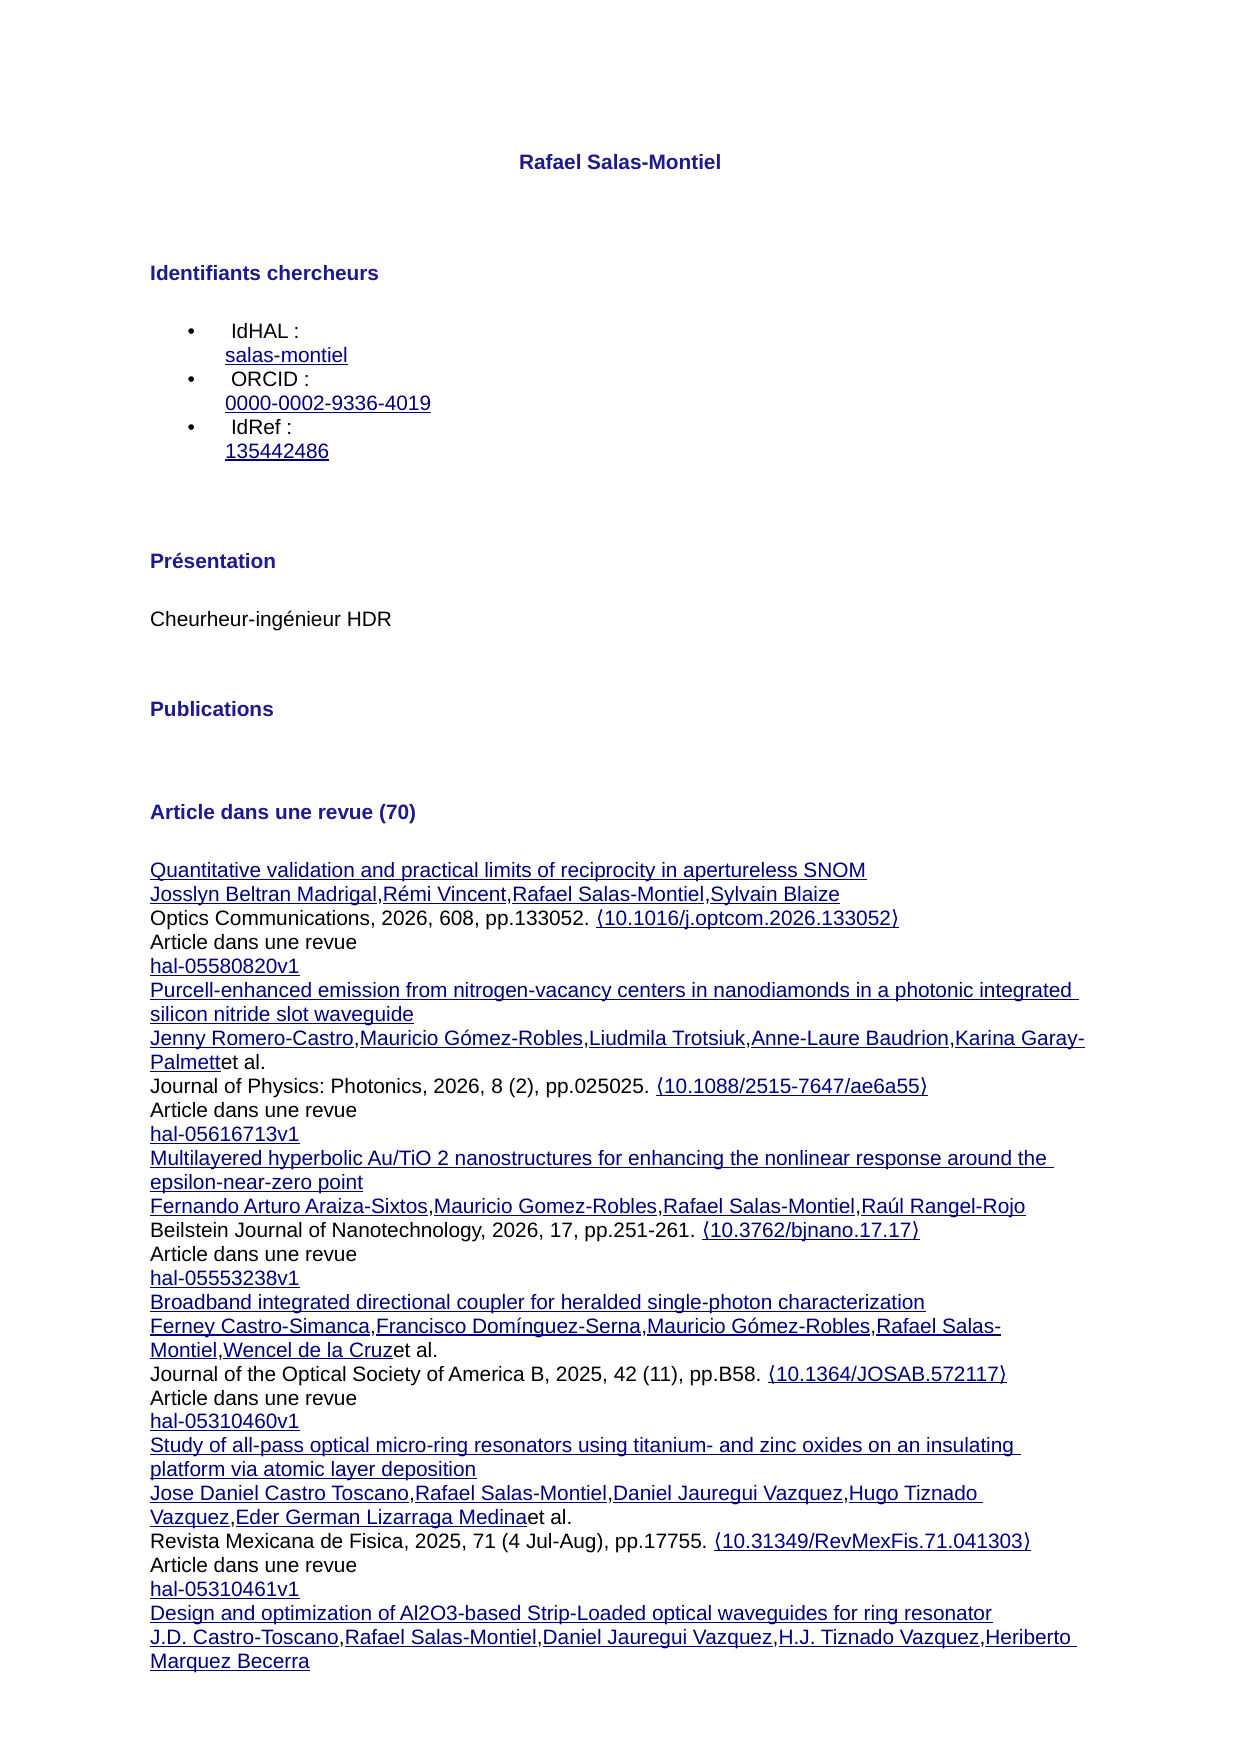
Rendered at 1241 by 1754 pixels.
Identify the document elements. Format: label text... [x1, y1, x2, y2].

table_cell Study of all-pass optical micro-ring resonators using titanium- and zinc oxides on an insulating platform via atomic layer deposition Jose Daniel Castro Toscano,Rafael Salas-Montiel,Daniel Jauregui Vazquez,Hugo Tiznado Vazquez,Eder German Lizarraga Medinaet al. Revista Mexicana de Fisica, 2025, 71 (4 Jul-Aug), pp.17755. ⟨10.31349/RevMexFis.71.041303⟩ Article dans une revue hal-05310461v1 [150, 1433, 1090, 1601]
table_cell Multilayered hyperbolic Au/TiO 2 nanostructures for enhancing the nonlinear response around the epsilon-near-zero point Fernando Arturo Araiza-Sixtos,Mauricio Gomez-Robles,Rafael Salas-Montiel,Raúl Rangel-Rojo Beilstein Journal of Nanotechnology, 2026, 17, pp.251-261. ⟨10.3762/bjnano.17.17⟩ Article dans une revue hal-05553238v1 [150, 1146, 1090, 1289]
table_header Quantitative validation and practical limits of reciprocity in apertureless SNOM Josslyn Beltran Madrigal,Rémi Vincent,Rafael Salas-Montiel,Sylvain Blaize Optics Communications, 2026, 608, pp.133052. ⟨10.1016/j.optcom.2026.133052⟩ Article dans une revue hal-05580820v1 [150, 858, 1090, 978]
subtitle Identifiants chercheurs [150, 260, 1090, 284]
list IdHAL : [187, 319, 1090, 343]
list 135442486 [187, 438, 1090, 462]
list salas-montiel [187, 343, 1090, 367]
subtitle Article dans une revue (70) [150, 800, 1090, 824]
table_cell Purcell-enhanced emission from nitrogen-vacancy centers in nanodiamonds in a photonic integrated silicon nitride slot waveguide Jenny Romero-Castro,Mauricio Gómez-Robles,Liudmila Trotsiuk,Anne-Laure Baudrion,Karina Garay-Palmettet al. Journal of Physics: Photonics, 2026, 8 (2), pp.025025. ⟨10.1088/2515-7647/ae6a55⟩ Article dans une revue hal-05616713v1 [150, 978, 1090, 1146]
text Cheurheur-ingénieur HDR [150, 607, 1090, 631]
subtitle Présentation [150, 549, 1090, 573]
list 0000-0002-9336-4019 [187, 391, 1090, 414]
table_cell Broadband integrated directional coupler for heralded single-photon characterization Ferney Castro-Simanca,Francisco Domínguez-Serna,Mauricio Gómez-Robles,Rafael Salas-Montiel,Wencel de la Cruzet al. Journal of the Optical Society of America B, 2025, 42 (11), pp.B58. ⟨10.1364/JOSAB.572117⟩ Article dans une revue hal-05310460v1 [150, 1290, 1090, 1433]
subtitle Publications [150, 697, 1090, 721]
list ORCID : [187, 367, 1090, 391]
list IdRef : [187, 414, 1090, 438]
subtitle Rafael Salas-Montiel [150, 150, 1090, 174]
table_cell Design and optimization of Al2O3-based Strip-Loaded optical waveguides for ring resonator J.D. Castro-Toscano,Rafael Salas-Montiel,Daniel Jauregui Vazquez,H.J. Tiznado Vazquez,Heriberto Marquez Becerra [150, 1601, 1090, 1673]
